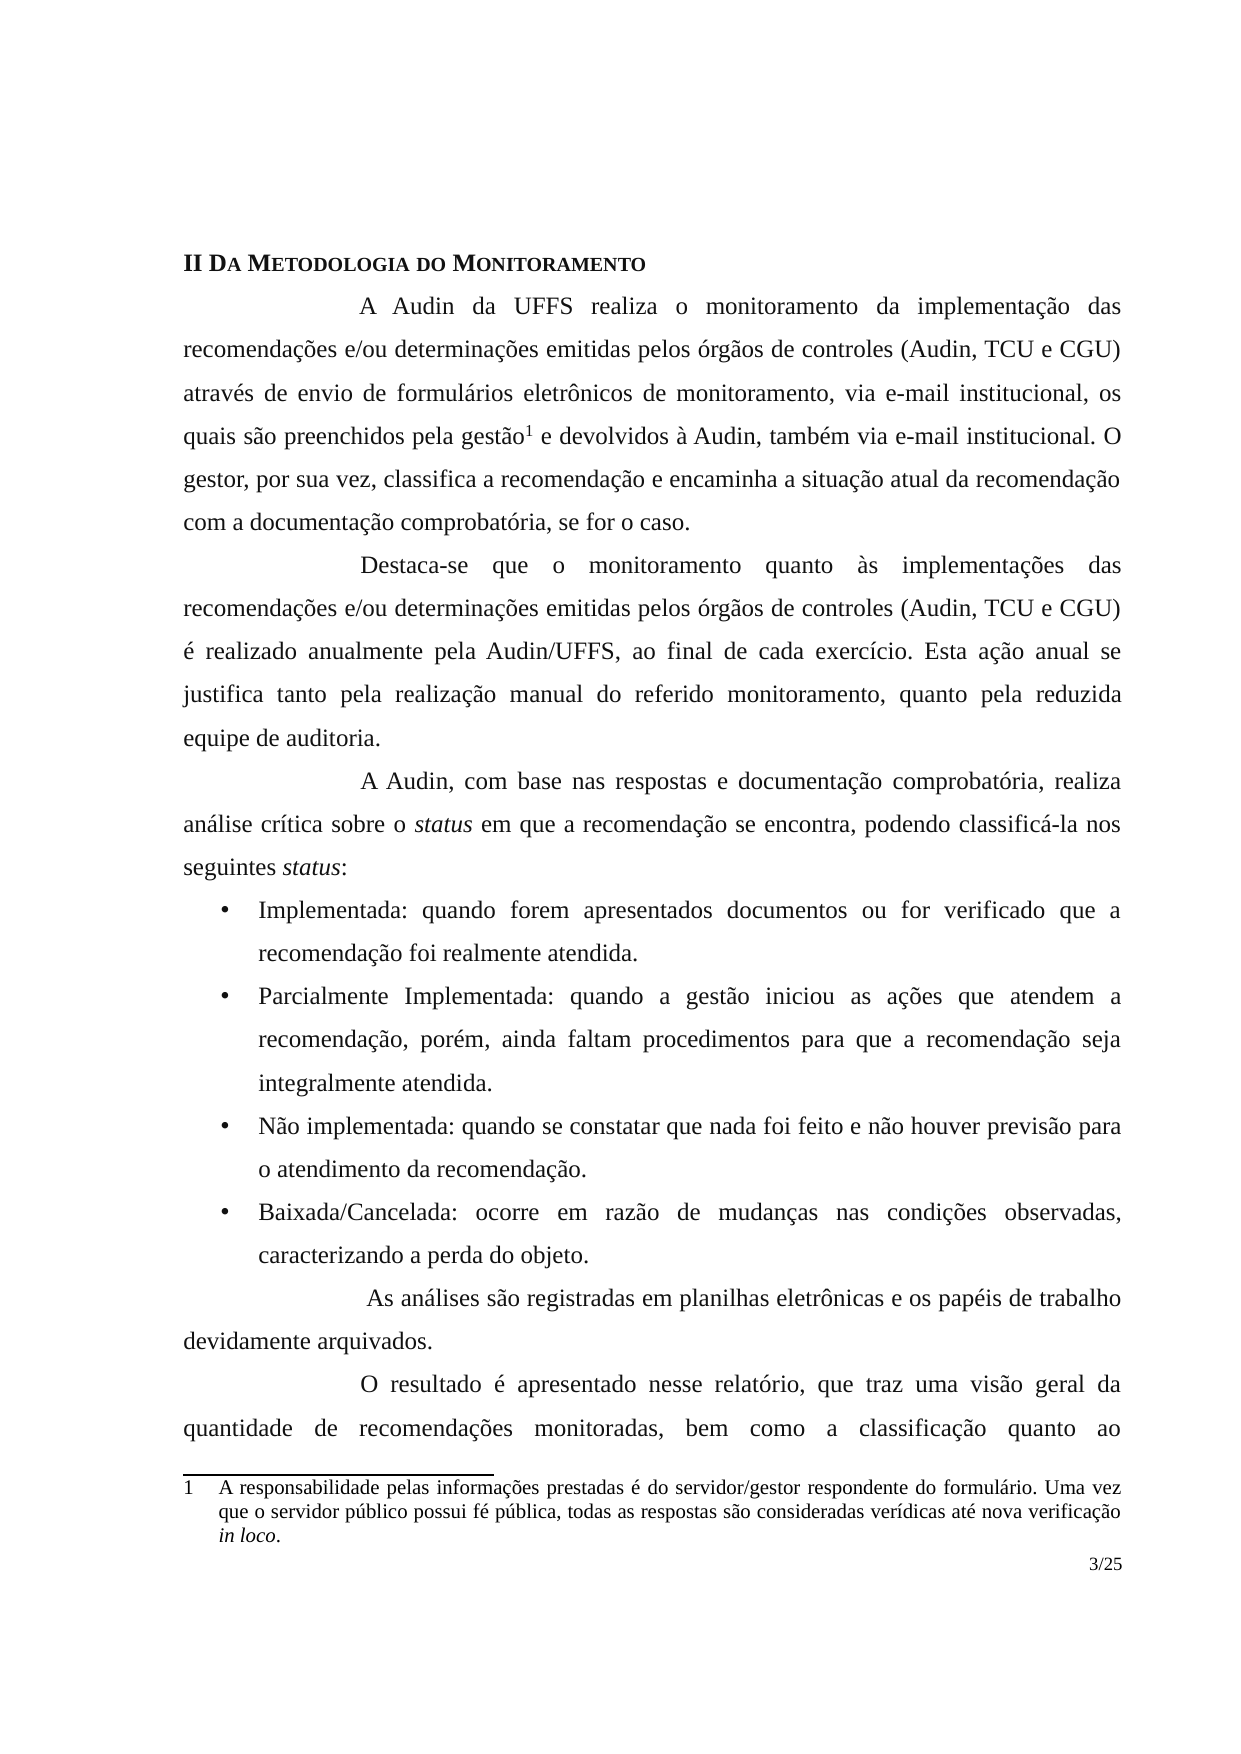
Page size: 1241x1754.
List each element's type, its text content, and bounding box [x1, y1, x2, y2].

text A Audin da UFFS realiza o monitoramento da implementação das recomendações e/ou determinações emitidas pelos órgãos de controles (Audin, TCU e CGU) através de envio de formulários eletrônicos de monitoramento, via e-mail institucional, os quais são preenchidos pela gestão e devolvidos à Audin, também via e-mail institucional. O gestor, por sua vez, classifica a recomendação e encaminha a situação atual da recomendação com a documentação comprobatória, se for o caso. [183, 291, 1122, 536]
list Baixada/Cancelada: ocorre em razão de mudanças nas condições observadas, caracterizando a perda do objeto. [221, 1197, 1122, 1269]
list Parcialmente Implementada: quando a gestão iniciou as ações que atendem a recomendação, porém, ainda faltam procedimentos para que a recomendação seja integralmente atendida. [221, 981, 1122, 1096]
text A Audin, com base nas respostas e documentação comprobatória, realiza análise crítica sobre o status em que a recomendação se encontra, podendo classificá-la nos seguintes status: [183, 766, 1122, 881]
list Implementada: quando forem apresentados documentos ou for verificado que a recomendação foi realmente atendida. [221, 895, 1122, 967]
list Não implementada: quando se constatar que nada foi feito e não houver previsão para o atendimento da recomendação. [221, 1111, 1122, 1183]
text Destaca-se que o monitoramento quanto às implementações das recomendações e/ou determinações emitidas pelos órgãos de controles (Audin, TCU e CGU) é realizado anualmente pela Audin/UFFS, ao final de cada exercício. Esta ação anual se justifica tanto pela realização manual do referido monitoramento, quanto pela reduzida equipe de auditoria. [183, 550, 1122, 751]
text As análises são registradas em planilhas eletrônicas e os papéis de trabalho devidamente arquivados. [183, 1283, 1122, 1355]
subtitle II Da Metodologia do Monitoramento [183, 248, 1122, 277]
text O resultado é apresentado nesse relatório, que traz uma visão geral da quantidade de recomendações monitoradas, bem como a classificação quanto ao [183, 1369, 1122, 1441]
text A responsabilidade pelas informações prestadas é do servidor/gestor respondente do formulário. Uma vez que o servidor público possui fé pública, todas as respostas são consideradas verídicas até nova verificação in loco. [183, 1475, 1122, 1547]
